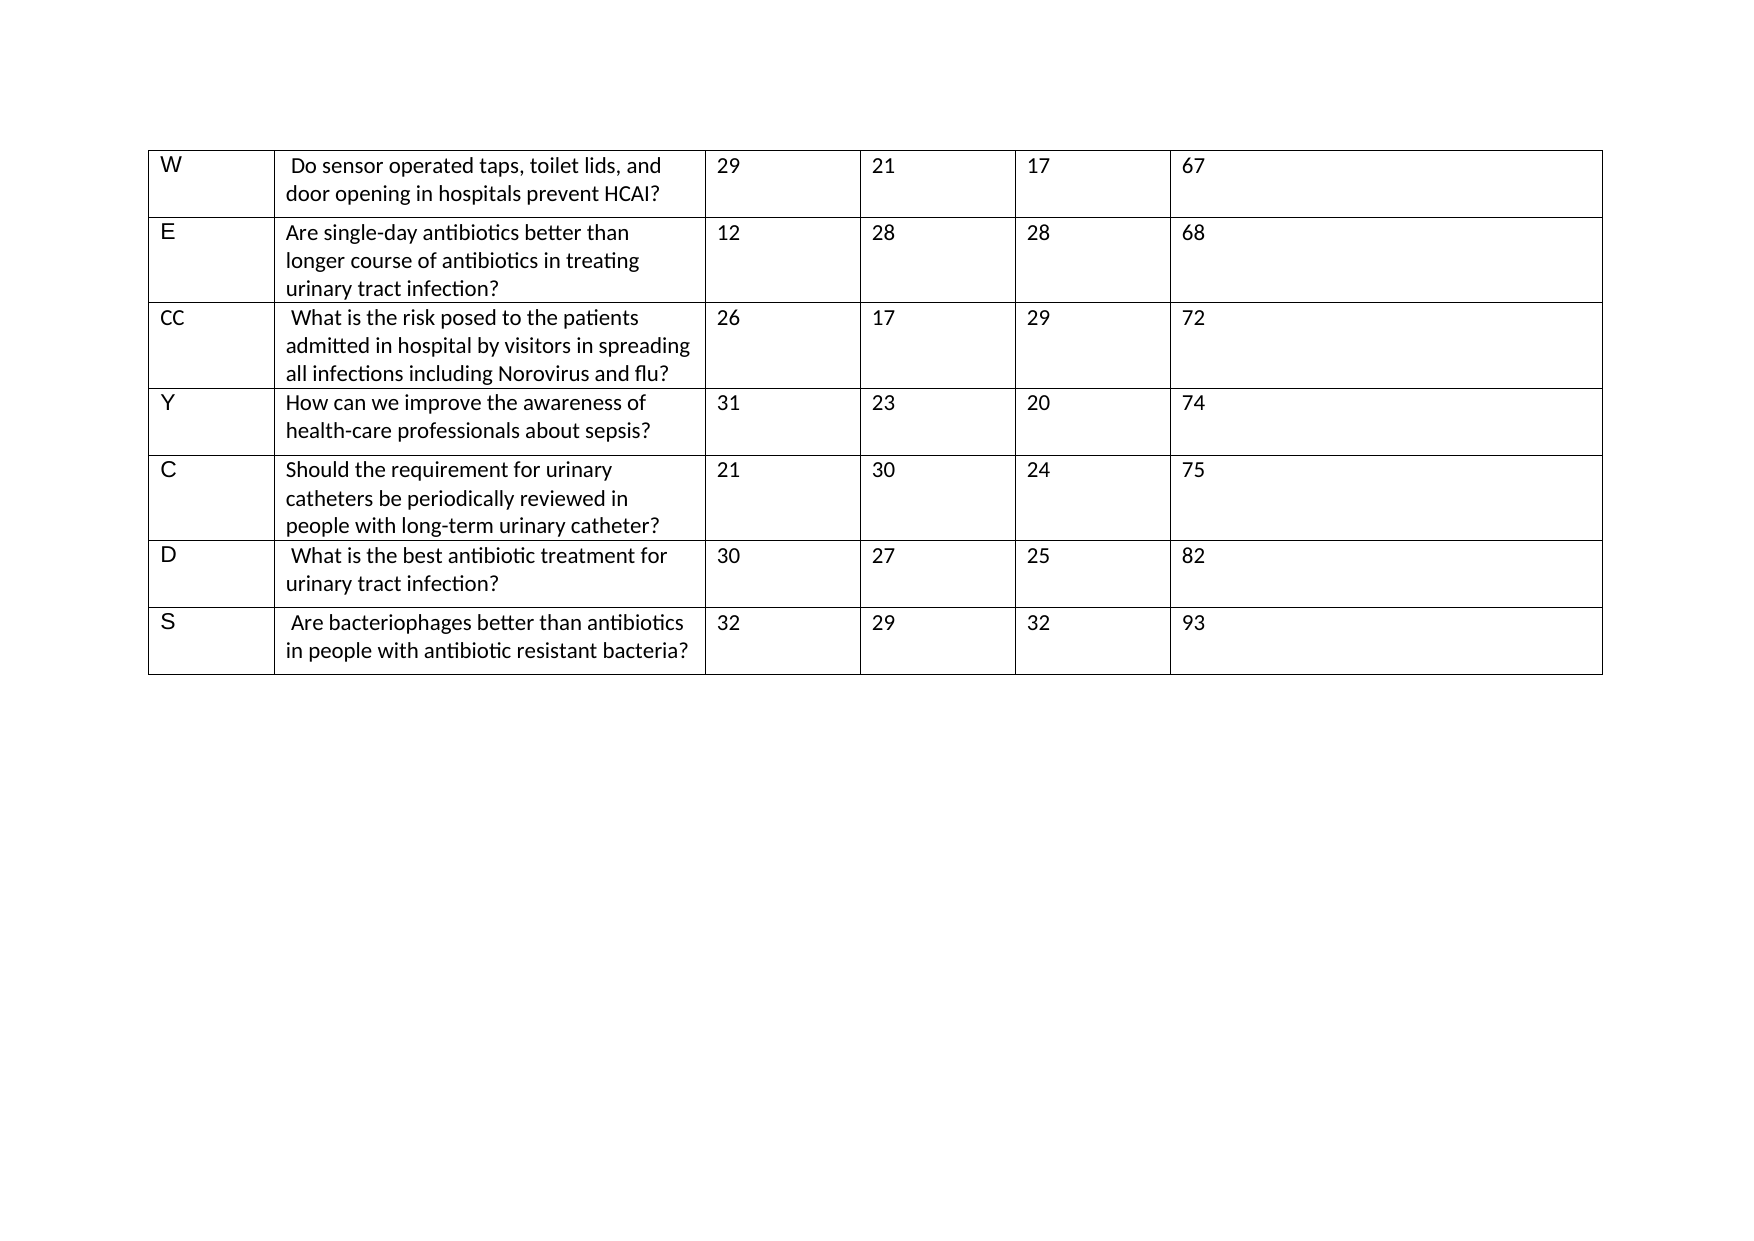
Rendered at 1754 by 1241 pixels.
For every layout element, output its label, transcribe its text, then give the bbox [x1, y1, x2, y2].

table_cell 23 [861, 389, 1015, 454]
table_cell 28 [861, 218, 1015, 302]
table_cell 17 [861, 303, 1015, 387]
table_cell 72 [1171, 303, 1602, 387]
table_cell 20 [1016, 389, 1170, 454]
table_cell What is the best antibiotic treatment for urinary tract infection? [275, 541, 705, 607]
table_cell Y [149, 389, 274, 454]
table_cell 75 [1171, 456, 1602, 540]
table_cell 17 [1016, 151, 1170, 217]
table_cell Are bacteriophages better than antibiotics in people with antibiotic resistant bacteria? [275, 608, 705, 674]
table_cell 30 [706, 541, 860, 607]
table_cell How can we improve the awareness of health-care professionals about sepsis? [275, 389, 705, 454]
table_cell 82 [1171, 541, 1602, 607]
table_cell 32 [706, 608, 860, 674]
table_cell 93 [1171, 608, 1602, 674]
table_cell What is the risk posed to the patients admitted in hospital by visitors in spreading all infections including Norovirus and flu? [275, 303, 705, 387]
table_cell 29 [706, 151, 860, 217]
table_cell 68 [1171, 218, 1602, 302]
table_cell 27 [861, 541, 1015, 607]
table_cell 24 [1016, 456, 1170, 540]
table_cell E [149, 218, 274, 302]
table_cell 29 [1016, 303, 1170, 387]
table_cell 21 [861, 151, 1015, 217]
table_cell D [149, 541, 274, 607]
table_cell 30 [861, 456, 1015, 540]
table_cell 28 [1016, 218, 1170, 302]
table_cell 29 [861, 608, 1015, 674]
table_cell Should the requirement for urinary catheters be periodically reviewed in people with long-term urinary catheter? [275, 456, 705, 540]
table_cell 32 [1016, 608, 1170, 674]
table_cell 26 [706, 303, 860, 387]
table_cell 67 [1171, 151, 1602, 217]
table_cell 12 [706, 218, 860, 302]
table_cell S [149, 608, 274, 674]
table_cell 25 [1016, 541, 1170, 607]
table_cell 31 [706, 389, 860, 454]
table_cell 21 [706, 456, 860, 540]
table_cell CC [149, 303, 274, 387]
table_cell Are single-day antibiotics better than longer course of antibiotics in treating urinary tract infection? [275, 218, 705, 302]
table_cell 74 [1171, 389, 1602, 454]
table_cell Do sensor operated taps, toilet lids, and door opening in hospitals prevent HCAI? [275, 151, 705, 217]
table_cell W [149, 151, 274, 217]
table_cell C [149, 456, 274, 540]
